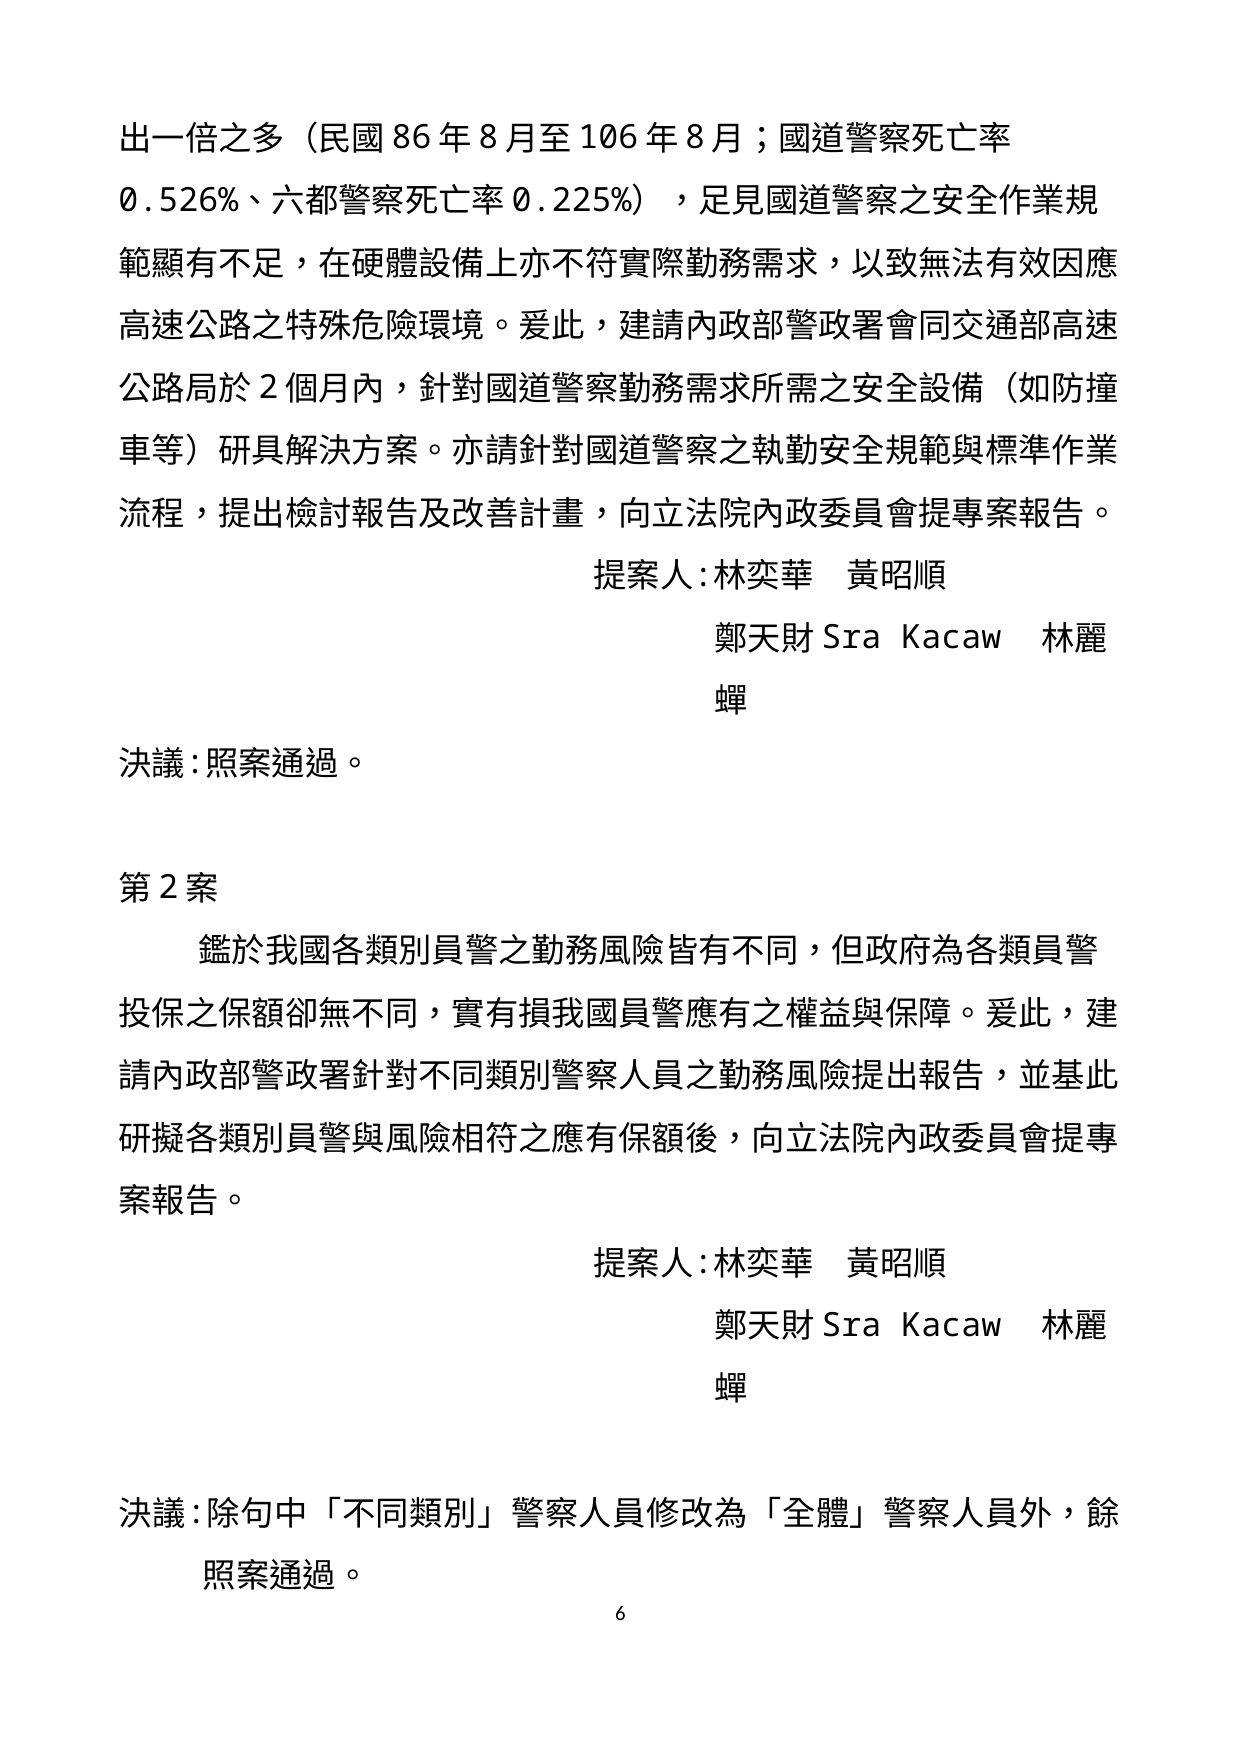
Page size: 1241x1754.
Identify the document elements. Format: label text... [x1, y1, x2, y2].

text 第2案 [118, 844, 1122, 907]
text 鑑於我國各類別員警之勤務風險皆有不同，但政府為各類員警投保之保額卻無不同，實有損我國員警應有之權益與保障。爰此，建請內政部警政署針對不同類別警察人員之勤務風險提出報告，並基此研擬各類別員警與風險相符之應有保額後，向立法院內政委員會提專案報告。 [118, 907, 1122, 1219]
text 決議:除句中「不同類別」警察人員修改為「全體」警察人員外，餘照案通過。 [118, 1469, 1122, 1594]
text 決議:照案通過。 [118, 719, 1122, 782]
text 提案人:林奕華 黃昭順 [593, 532, 1122, 594]
text 鄭天財Sra Kacaw 林麗蟬 [714, 1282, 1122, 1407]
text 鄭天財Sra Kacaw 林麗蟬 [714, 594, 1122, 719]
text 出一倍之多（民國86年8月至106年8月；國道警察死亡率0.526%、六都警察死亡率0.225%），足見國道警察之安全作業規範顯有不足，在硬體設備上亦不符實際勤務需求，以致無法有效因應高速公路之特殊危險環境。爰此，建請內政部警政署會同交通部高速公路局於2個月內，針對國道警察勤務需求所需之安全設備（如防撞車等）研具解決方案。亦請針對國道警察之執勤安全規範與標準作業流程，提出檢討報告及改善計畫，向立法院內政委員會提專案報告。 [118, 94, 1122, 532]
text 提案人:林奕華 黃昭順 [593, 1219, 1122, 1282]
